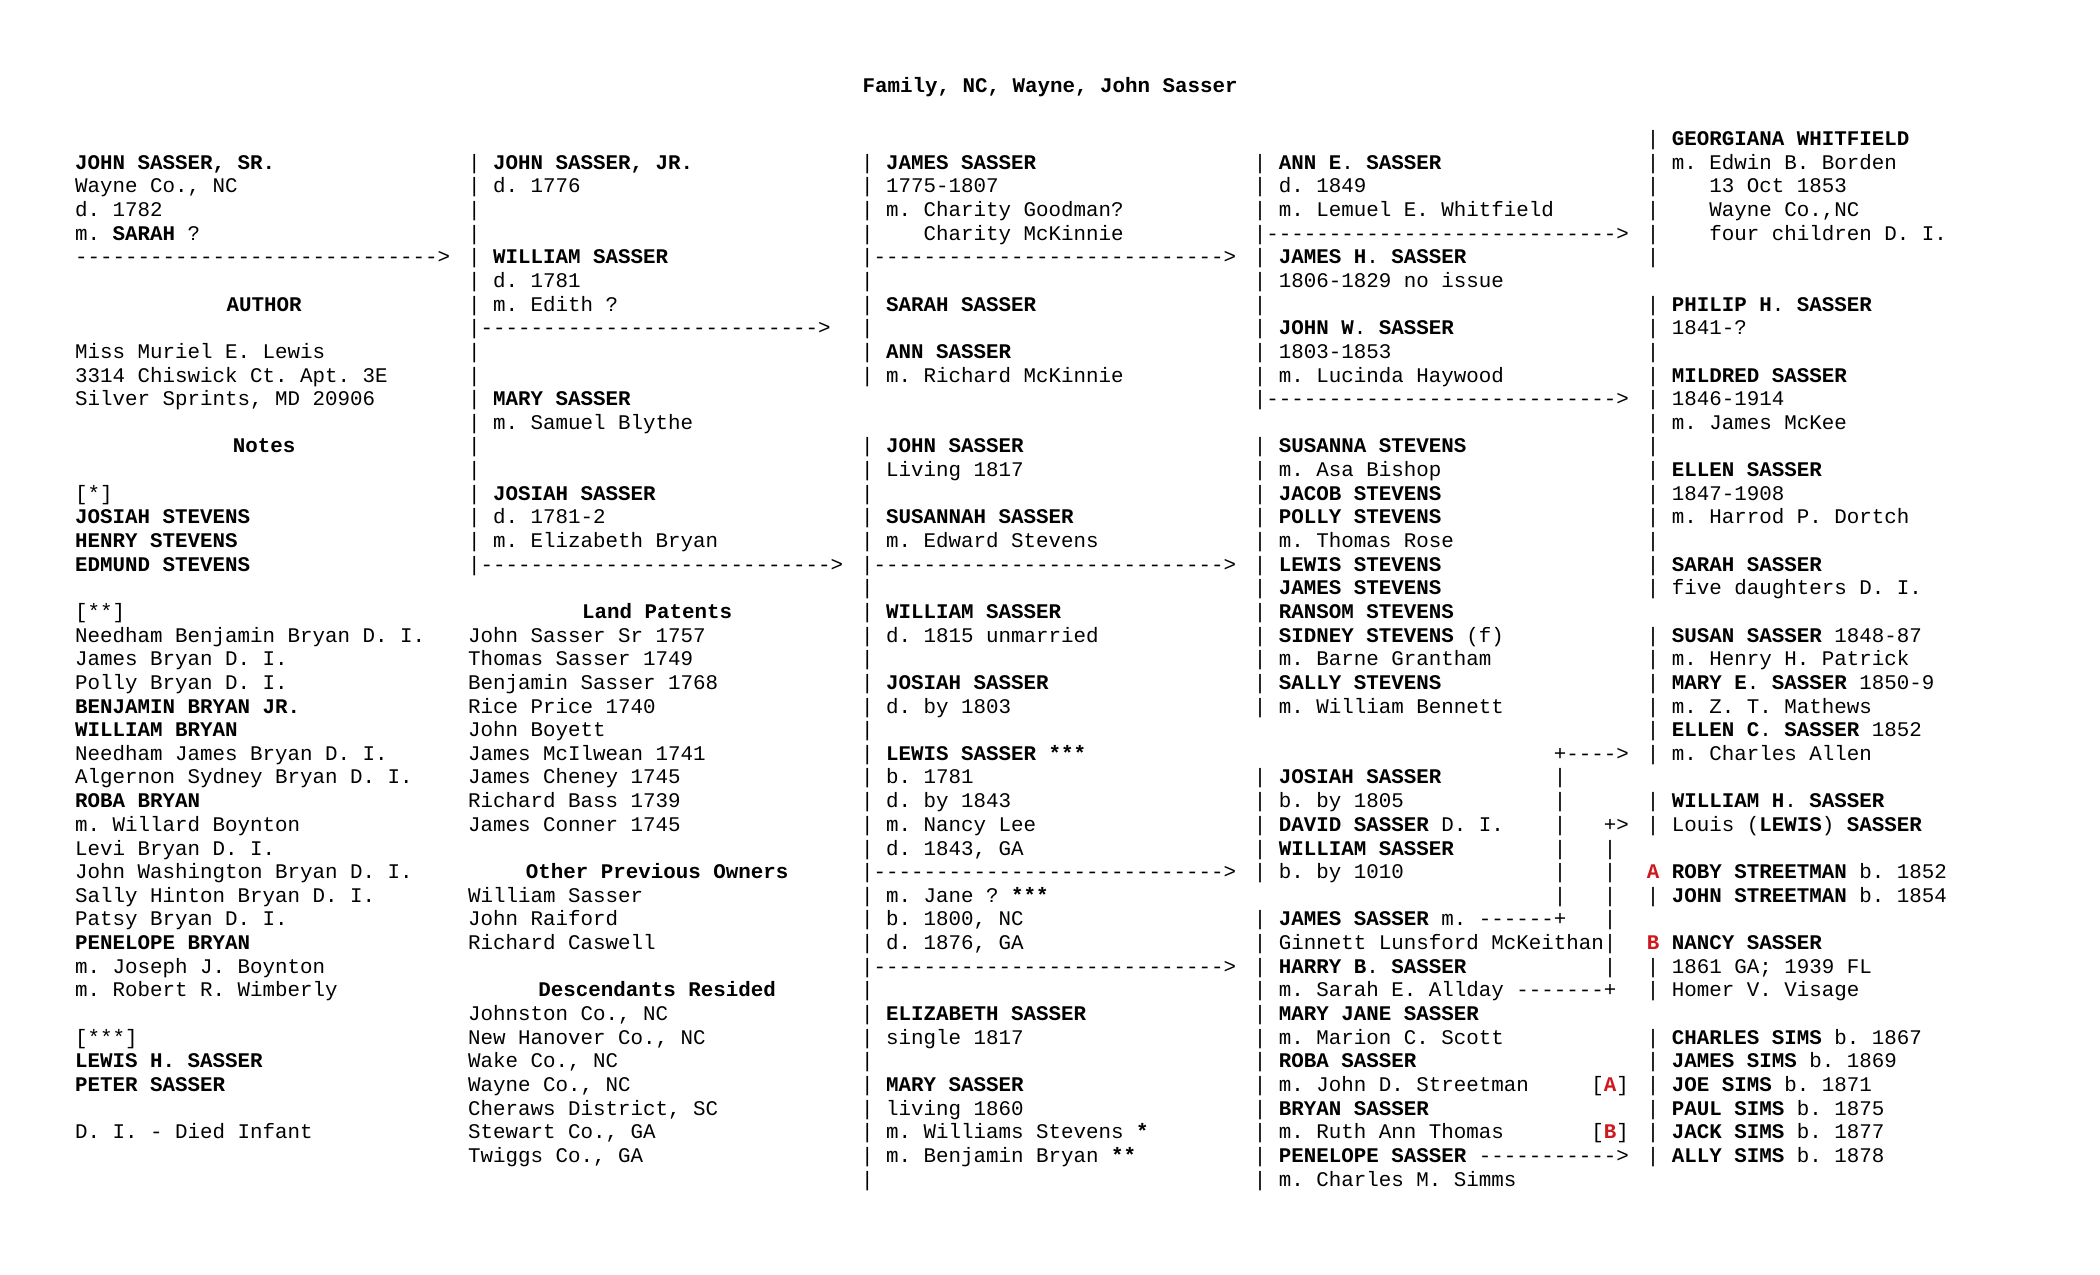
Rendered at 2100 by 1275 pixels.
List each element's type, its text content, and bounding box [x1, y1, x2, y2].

text | Polly Stevens [1254, 506, 1632, 530]
text | William Sasser [468, 246, 846, 270]
text Levi Bryan D. I. [75, 837, 453, 861]
text John Sasser Sr 1757 [468, 625, 846, 648]
text | [468, 341, 846, 364]
text | Georgiana Whitfield [1647, 128, 2025, 152]
text Edmund Stevens [75, 554, 453, 577]
text | David Sasser D. I. | +> [1254, 814, 1632, 837]
text | 1803-1853 [1254, 341, 1632, 364]
text Wayne Co., NC [468, 1074, 846, 1098]
text | b. by 1805 | [1254, 790, 1632, 814]
text | 13 Oct 1853 [1647, 175, 2025, 199]
text Peter Sasser [75, 1074, 453, 1098]
text | James Sims b. 1869 [1647, 1050, 2025, 1074]
text | [468, 199, 846, 223]
text | m. Samuel Blythe [468, 412, 846, 436]
text John Sasser, Sr. [75, 152, 453, 175]
text | William Sasser | | [1254, 837, 1632, 861]
text | Ellen Sasser [1647, 459, 2025, 483]
text | Harry B. Sasser | [1254, 956, 1632, 979]
text John Raiford [468, 908, 846, 932]
text | four children D. I. [1647, 223, 2025, 246]
text | m. Edward Stevens [861, 530, 1239, 554]
text D. I. - Died Infant [75, 1121, 453, 1145]
text | m. Sarah E. Allday -------+ [1254, 979, 1632, 1003]
text | Sarah Sasser [861, 294, 1239, 317]
text | m. Marion C. Scott [1254, 1027, 1632, 1050]
text Wayne Co., NC [75, 175, 453, 199]
text Roba Bryan [75, 790, 453, 814]
text | single 1817 [861, 1027, 1239, 1050]
text | Sally Stevens [1254, 672, 1632, 696]
text | Mary Jane Sasser [1254, 1003, 1632, 1027]
text |----------------------------> [861, 246, 1239, 270]
text Penelope Bryan [75, 932, 453, 956]
text Benjamin Sasser 1768 [468, 672, 846, 696]
text | living 1860 [861, 1098, 1239, 1121]
text | m. Edith ? [468, 294, 846, 317]
text William Sasser [468, 885, 846, 908]
text | [861, 1050, 1239, 1074]
text | m. Nancy Lee [861, 814, 1239, 837]
text |---------------------------> [468, 317, 846, 341]
text | Roba Sasser [1254, 1050, 1632, 1074]
text | Susan Sasser 1848-87 [1647, 625, 2025, 648]
text Twiggs Co., GA [468, 1145, 846, 1168]
text | Josiah Sasser | [1254, 767, 1632, 790]
text |----------------------------> [861, 861, 1239, 885]
text Silver Sprints, MD 20906 [75, 388, 453, 412]
text | [468, 436, 846, 459]
text | m. Henry H. Patrick [1647, 648, 2025, 672]
text | 1841-? [1647, 317, 2025, 341]
text | m. Jane ? *** [861, 885, 1239, 908]
text | b. by 1010 | | [1254, 861, 1632, 885]
text | m. Elizabeth Bryan [468, 530, 846, 554]
text |----------------------------> [861, 554, 1239, 577]
text | Susanna Stevens [1254, 436, 1632, 459]
text Patsy Bryan D. I. [75, 908, 453, 932]
text | Mary Sasser [468, 388, 846, 412]
text Lewis H. Sasser [75, 1050, 453, 1074]
text | [861, 577, 1239, 601]
text | John Sasser [861, 436, 1239, 459]
text | Ellen C. Sasser 1852 [1647, 719, 2025, 743]
text Descendants Resided [468, 979, 846, 1003]
text | d. 1776 [468, 175, 846, 199]
text | [1647, 246, 2025, 270]
text m. Robert R. Wimberly [75, 979, 453, 1003]
text | m. Ruth Ann Thomas [b] [1254, 1121, 1632, 1145]
text Richard Bass 1739 [468, 790, 846, 814]
text Notes [75, 436, 453, 459]
text | William H. Sasser [1647, 790, 2025, 814]
text New Hanover Co., NC [468, 1027, 846, 1050]
text | Bryan Sasser [1254, 1098, 1632, 1121]
text John Boyett [468, 719, 846, 743]
text |----------------------------> [468, 554, 846, 577]
text | [861, 979, 1239, 1003]
text | Josiah Sasser [468, 483, 846, 506]
text James McIlwean 1741 [468, 743, 846, 767]
text | Charity McKinnie [861, 223, 1239, 246]
text Needham Benjamin Bryan D. I. [75, 625, 453, 648]
text | John Sasser, Jr. [468, 152, 846, 175]
text | [468, 223, 846, 246]
text | Charles Sims b. 1867 [1647, 1027, 2025, 1050]
text | five daughters D. I. [1647, 577, 2025, 601]
text Cheraws District, SC [468, 1098, 846, 1121]
text | James Stevens [1254, 577, 1632, 601]
text +----> [1254, 743, 1632, 767]
text | [861, 648, 1239, 672]
text | [1254, 294, 1632, 317]
text | Lewis Sasser *** [861, 743, 1239, 767]
text | [861, 483, 1239, 506]
text | m. Barne Grantham [1254, 648, 1632, 672]
text 3314 Chiswick Ct. Apt. 3E [75, 364, 453, 388]
text Algernon Sydney Bryan D. I. [75, 767, 453, 790]
text [***] [75, 1027, 453, 1050]
text | Sidney Stevens (f) [1254, 625, 1632, 648]
text |----------------------------> [1254, 223, 1632, 246]
text | m. Williams Stevens * [861, 1121, 1239, 1145]
text |----------------------------> [861, 956, 1239, 979]
text Needham James Bryan D. I. [75, 743, 453, 767]
text | James Sasser m. ------+ | [1254, 908, 1632, 932]
text | Susannah Sasser [861, 506, 1239, 530]
text | Homer V. Visage [1647, 979, 2025, 1003]
text | m. William Bennett [1254, 696, 1632, 719]
text | Jacob Stevens [1254, 483, 1632, 506]
text | 1861 GA; 1939 FL [1647, 956, 2025, 979]
text | m. Thomas Rose [1254, 530, 1632, 554]
text | m. Lemuel E. Whitfield [1254, 199, 1632, 223]
text | m. Benjamin Bryan ** [861, 1145, 1239, 1168]
text | d. by 1843 [861, 790, 1239, 814]
text m. Willard Boynton [75, 814, 453, 837]
text | [1647, 341, 2025, 364]
text | d. 1843, GA [861, 837, 1239, 861]
text Stewart Co., GA [468, 1121, 846, 1145]
text | m. Asa Bishop [1254, 459, 1632, 483]
text | Jack Sims b. 1877 [1647, 1121, 2025, 1145]
text John Washington Bryan D. I. [75, 861, 453, 885]
text | [468, 364, 846, 388]
text | Ally Sims b. 1878 [1647, 1145, 2025, 1168]
text | [861, 270, 1239, 294]
text | Josiah Sasser [861, 672, 1239, 696]
text | [861, 1168, 1239, 1192]
text Miss Muriel E. Lewis [75, 341, 453, 364]
text | b. 1800, NC [861, 908, 1239, 932]
text m. Sarah ? [75, 223, 453, 246]
text Author [75, 294, 453, 317]
text | Penelope Sasser -----------> [1254, 1145, 1632, 1168]
text Benjamin Bryan Jr. [75, 696, 453, 719]
text Josiah Stevens [75, 506, 453, 530]
text | m. James McKee [1647, 412, 2025, 436]
text Richard Caswell [468, 932, 846, 956]
text Polly Bryan D. I. [75, 672, 453, 696]
text James Bryan D. I. [75, 648, 453, 672]
text | Ransom Stevens [1254, 601, 1632, 625]
text | Mildred Sasser [1647, 364, 2025, 388]
text | | [1254, 885, 1632, 908]
text | [1647, 530, 2025, 554]
text | Louis (Lewis) Sasser [1647, 814, 2025, 837]
text William Bryan [75, 719, 453, 743]
text Johnston Co., NC [468, 1003, 846, 1027]
text | m. John D. Streetman [a] [1254, 1074, 1632, 1098]
text | [468, 459, 846, 483]
text m. Joseph J. Boynton [75, 956, 453, 979]
text | Ann Sasser [861, 341, 1239, 364]
text | Lewis Stevens [1254, 554, 1632, 577]
text | Ann E. Sasser [1254, 152, 1632, 175]
text -----------------------------> [75, 246, 453, 270]
text | m. Richard McKinnie [861, 364, 1239, 388]
text d. 1782 [75, 199, 453, 223]
text | d. 1849 [1254, 175, 1632, 199]
text | 1806-1829 no issue [1254, 270, 1632, 294]
text | m. Edwin B. Borden [1647, 152, 2025, 175]
text Rice Price 1740 [468, 696, 846, 719]
text | Philip H. Sasser [1647, 294, 2025, 317]
text Henry Stevens [75, 530, 453, 554]
text | James Sasser [861, 152, 1239, 175]
text | Elizabeth Sasser [861, 1003, 1239, 1027]
text | d. 1781 [468, 270, 846, 294]
text | d. 1876, GA [861, 932, 1239, 956]
text | m. Harrod P. Dortch [1647, 506, 2025, 530]
text James Conner 1745 [468, 814, 846, 837]
text | 1847-1908 [1647, 483, 2025, 506]
text | d. 1815 unmarried [861, 625, 1239, 648]
text Other Previous Owners [468, 861, 846, 885]
text | b. 1781 [861, 767, 1239, 790]
text | m. Z. T. Mathews [1647, 696, 2025, 719]
text |----------------------------> [1254, 388, 1632, 412]
text | William Sasser [861, 601, 1239, 625]
text | 1775-1807 [861, 175, 1239, 199]
text | [861, 317, 1239, 341]
text Sally Hinton Bryan D. I. [75, 885, 453, 908]
text [**] [75, 601, 453, 625]
text | m. Charity Goodman? [861, 199, 1239, 223]
text Thomas Sasser 1749 [468, 648, 846, 672]
text | [1647, 436, 2025, 459]
text | [861, 719, 1239, 743]
text b Nancy Sasser [1647, 932, 2025, 956]
text | m. Lucinda Haywood [1254, 364, 1632, 388]
text | John Streetman b. 1854 [1647, 885, 2025, 908]
text James Cheney 1745 [468, 767, 846, 790]
text | m. Charles M. Simms [1254, 1168, 1632, 1192]
text | Paul Sims b. 1875 [1647, 1098, 2025, 1121]
text [*] [75, 483, 453, 506]
text Land Patents [468, 601, 846, 625]
text | John W. Sasser [1254, 317, 1632, 341]
text a Roby Streetman b. 1852 [1647, 861, 2025, 885]
text | James H. Sasser [1254, 246, 1632, 270]
text | 1846-1914 [1647, 388, 2025, 412]
text | Wayne Co.,NC [1647, 199, 2025, 223]
text | d. 1781-2 [468, 506, 846, 530]
text | Ginnett Lunsford McKeithan| [1254, 932, 1632, 956]
text Wake Co., NC [468, 1050, 846, 1074]
text | Mary E. Sasser 1850-9 [1647, 672, 2025, 696]
text | Mary Sasser [861, 1074, 1239, 1098]
text | Joe Sims b. 1871 [1647, 1074, 2025, 1098]
text | Living 1817 [861, 459, 1239, 483]
text | d. by 1803 [861, 696, 1239, 719]
text | Sarah Sasser [1647, 554, 2025, 577]
text | m. Charles Allen [1647, 743, 2025, 767]
